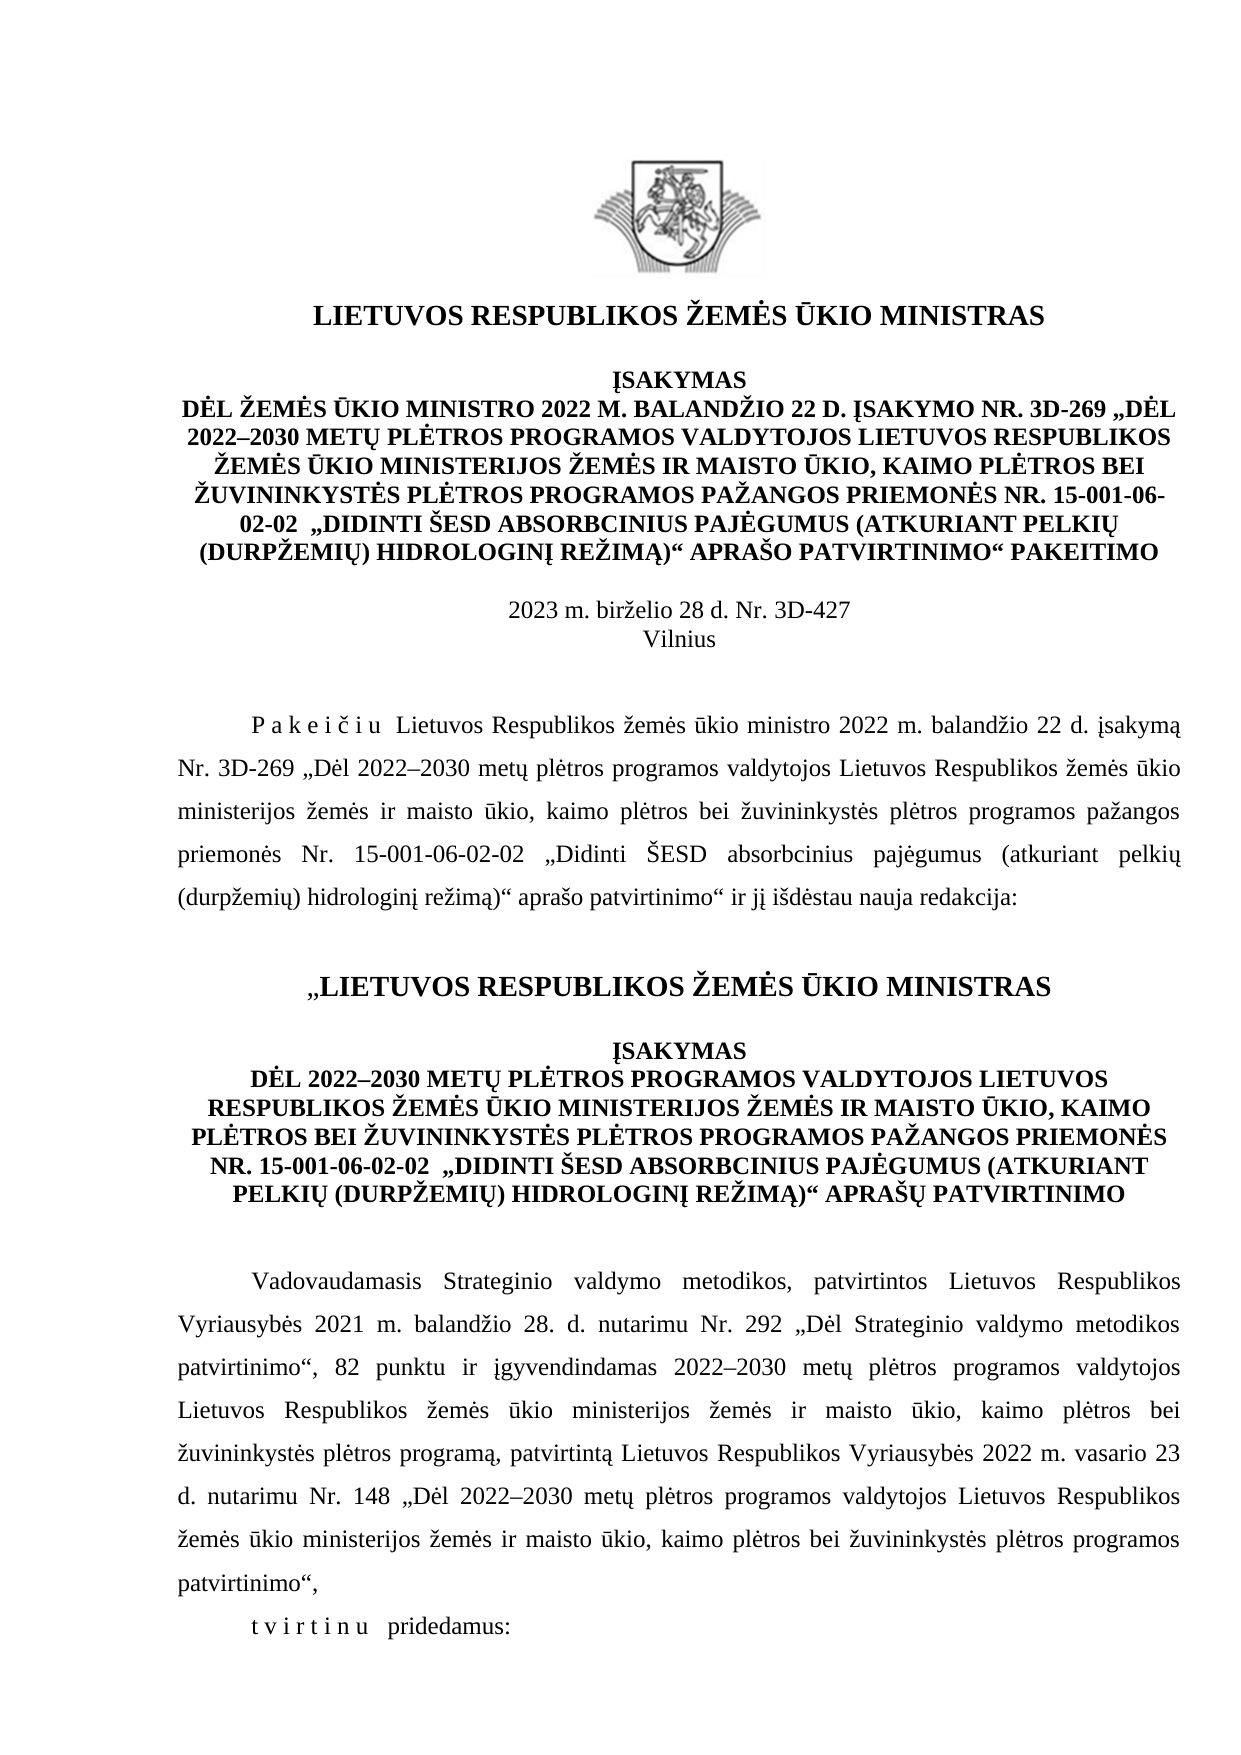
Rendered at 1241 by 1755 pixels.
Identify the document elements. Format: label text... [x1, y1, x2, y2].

text Vilnius [177, 624, 1181, 652]
text „LIETUVOS RESPUBLIKOS ŽEMĖS ŪKIO MINISTRAS [177, 969, 1181, 1002]
text DĖL 2022–2030 METŲ PLĖTROS PROGRAMOS VALDYTOJOS LIETUVOS RESPUBLIKOS ŽEMĖS ŪKIO MINISTERIJOS Žemės ir maisto ūkio, kaimo plėtros bei žuvininkystės PLĖTROS PROGRAMOS PAŽANGOS PRIEMONĖS NR. 15-001-06-02-02 „DIDINTI ŠESD ABSORBCINIUS PAJĖGUMUS (ATKURIANT PELKIŲ (DURPŽEMIŲ) HIDROLOGINĮ REŽIMĄ)“ APRAŠŲ PATVIRTINIMO [177, 1064, 1181, 1208]
text LIETUVOS RESPUBLIKOS ŽEMĖS ŪKIO MINISTRAS [177, 298, 1181, 331]
text ĮSAKYMAS [177, 1036, 1181, 1064]
text Pakeičiu Lietuvos Respublikos žemės ūkio ministro 2022 m. balandžio 22 d. įsakymą Nr. 3D-269 „Dėl 2022–2030 metų plėtros programos valdytojos Lietuvos Respublikos žemės ūkio ministerijos žemės ir maisto ūkio, kaimo plėtros bei žuvininkystės plėtros programos pažangos priemonės Nr. 15-001-06-02-02 „Didinti ŠESD absorbcinius pajėgumus (atkuriant pelkių (durpžemių) hidrologinį režimą)“ aprašo patvirtinimo“ ir jį išdėstau nauja redakcija: [177, 710, 1181, 911]
text tvirtinu pridedamus: [177, 1611, 1181, 1639]
text DĖL ŽEMĖS ŪKIO MINISTRO 2022 M. BALANDŽIO 22 D. ĮSAKYMO NR. 3D-269 „DĖL 2022–2030 METŲ PLĖTROS PROGRAMOS VALDYTOJOS LIETUVOS RESPUBLIKOS ŽEMĖS ŪKIO MINISTERIJOS Žemės ir maisto ūkio, kaimo plėtros bei žuvininkystės PLĖTROS PROGRAMOS PAŽANGOS PRIEMONĖS NR. 15-001-06-02-02 „DIDINTI ŠESD ABSORBCINIUS PAJĖGUMUS (ATKURIANT PELKIŲ (DURPŽEMIŲ) HIDROLOGINĮ REŽIMĄ)“ APRAŠO PATVIRTINIMO“ PAKEITIMO [177, 394, 1181, 566]
text ĮSAKYMAS [177, 365, 1181, 394]
text Vadovaudamasis Strateginio valdymo metodikos, patvirtintos Lietuvos Respublikos Vyriausybės 2021 m. balandžio 28. d. nutarimu Nr. 292 „Dėl Strateginio valdymo metodikos patvirtinimo“, 82 punktu ir įgyvendindamas 2022–2030 metų plėtros programos valdytojos Lietuvos Respublikos žemės ūkio ministerijos žemės ir maisto ūkio, kaimo plėtros bei žuvininkystės plėtros programą, patvirtintą Lietuvos Respublikos Vyriausybės 2022 m. vasario 23 d. nutarimu Nr. 148 „Dėl 2022–2030 metų plėtros programos valdytojos Lietuvos Respublikos žemės ūkio ministerijos žemės ir maisto ūkio, kaimo plėtros bei žuvininkystės plėtros programos patvirtinimo“, [177, 1266, 1181, 1596]
text 2023 m. birželio 28 d. Nr. 3D-427 [177, 595, 1181, 624]
